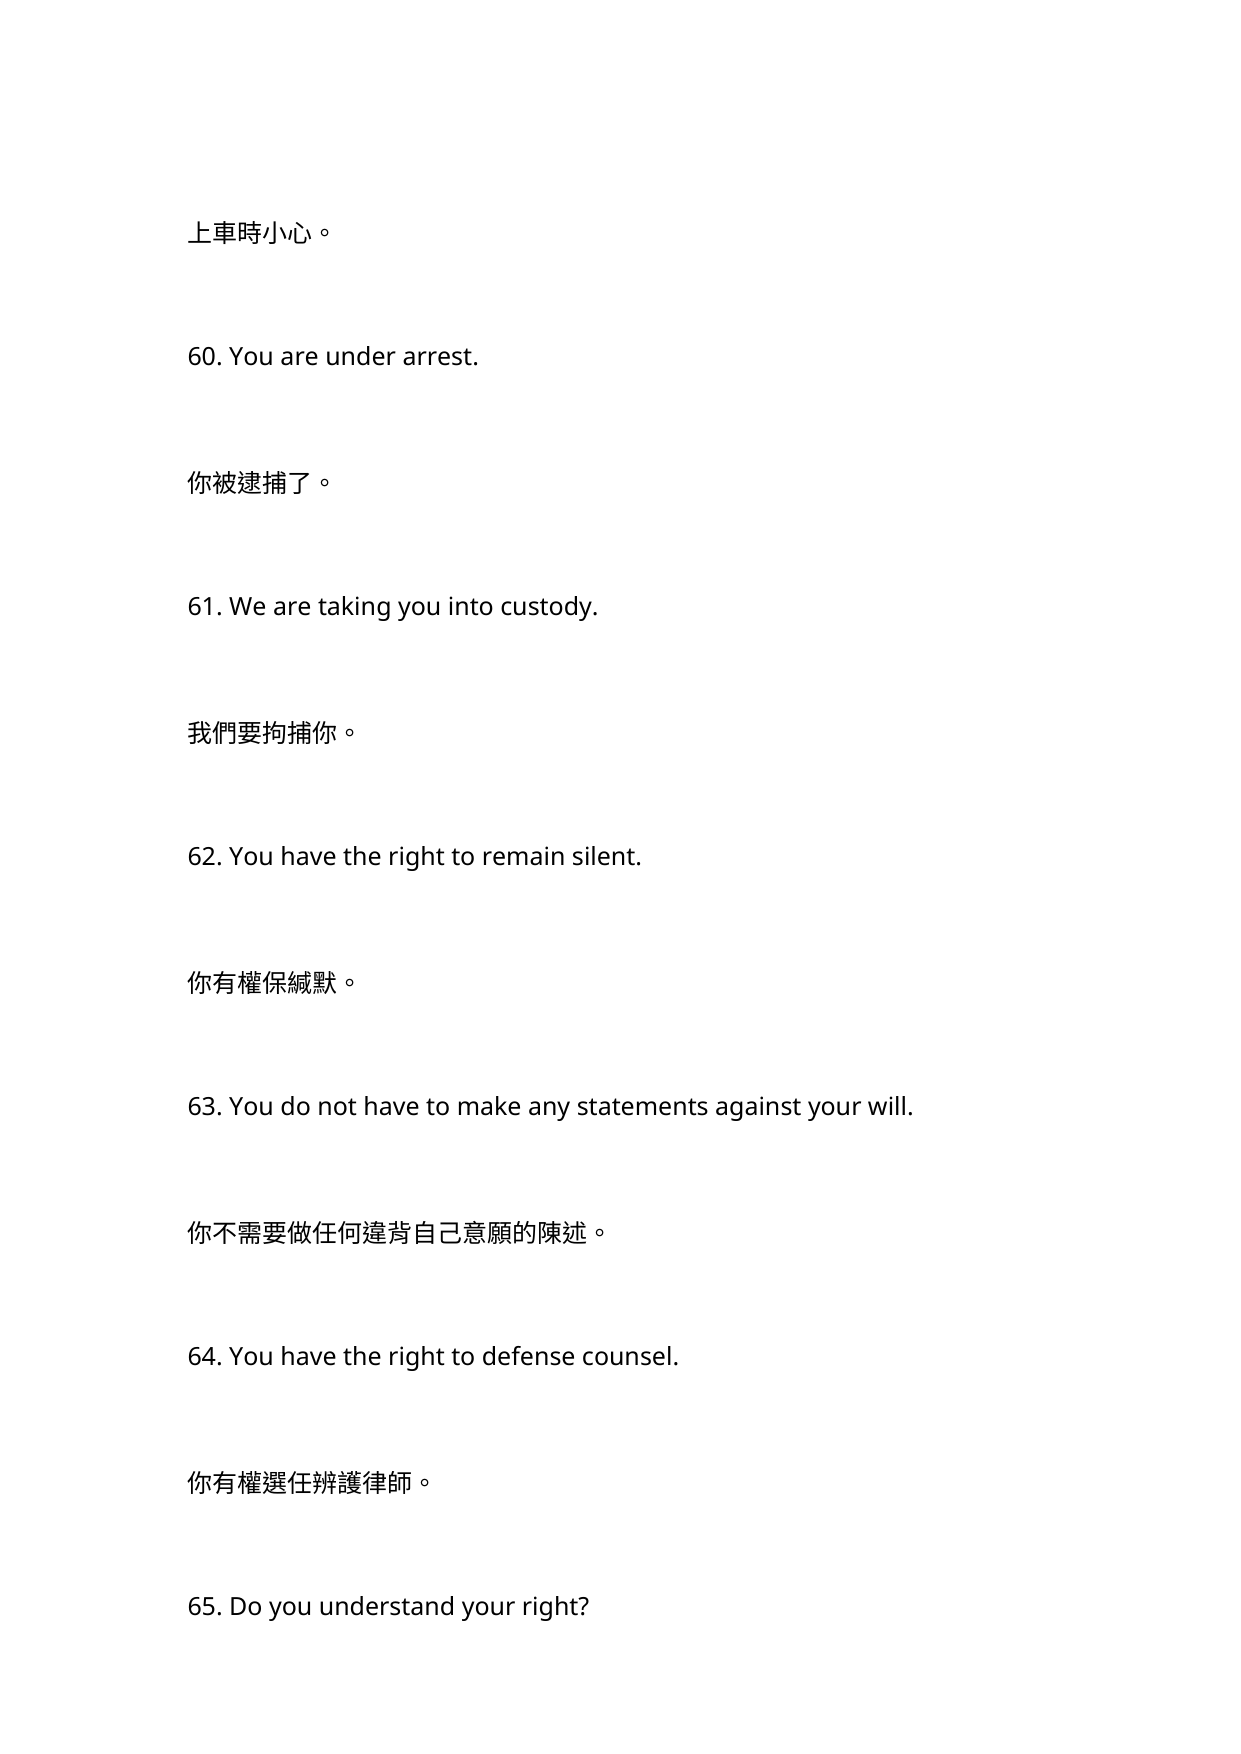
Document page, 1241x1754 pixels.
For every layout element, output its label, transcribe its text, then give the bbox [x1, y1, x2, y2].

text 上車時小心。 60. You are under arrest. 你被逮捕了。 61. We are taking you into custody. 我們要拘捕你。 62. You have the right to remain silent. 你有權保緘默。 63. You do not have to make any statements against your will. 你不需要做任何違背自己意願的陳述。 64. You have the right to defense counsel. 你有權選任辨護律師。 65. Do you understand your right? [187, 127, 1053, 1627]
